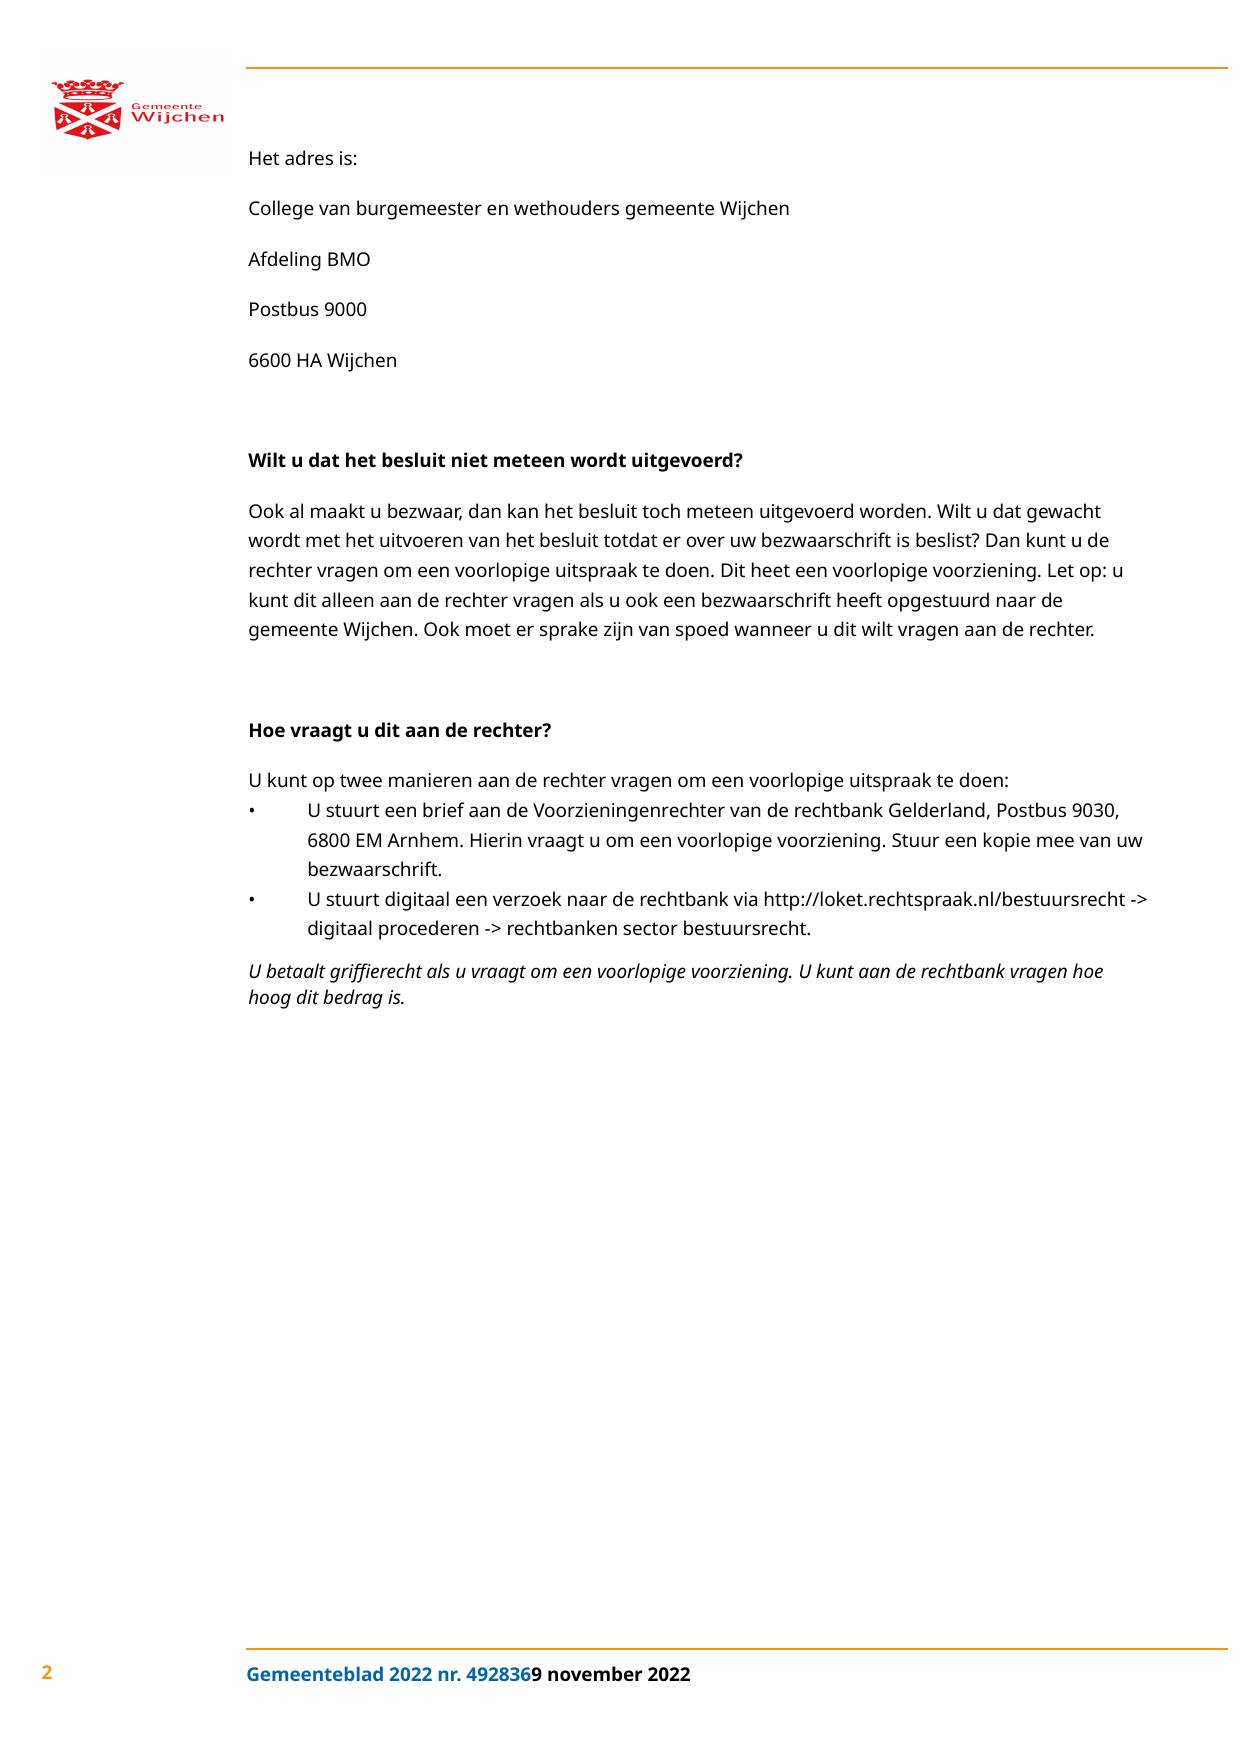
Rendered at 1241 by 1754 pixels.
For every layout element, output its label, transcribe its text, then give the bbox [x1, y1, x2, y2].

text Wilt u dat het besluit niet meteen wordt uitgevoerd? [248, 448, 1152, 473]
text U kunt op twee manieren aan de rechter vragen om een voorlopige uitspraak te doen: [248, 768, 1152, 793]
text Hoe vraagt u dit aan de rechter? [248, 717, 1152, 743]
text Afdeling BMO [248, 246, 1152, 272]
text U betaalt griffierecht als u vraagt om een voorlopige voorziening. U kunt aan de rechtbank vragen hoe hoog dit bedrag is. [248, 959, 1152, 1010]
list U stuurt digitaal een verzoek naar de rechtbank via http://loket.rechtspraak.nl/bestuursrecht -> digitaal procederen -> rechtbanken sector bestuursrecht. [248, 886, 1152, 941]
text Het adres is: [248, 145, 1152, 171]
picture [41, 47, 231, 172]
text College van burgemeester en wethouders gemeente Wijchen [248, 196, 1152, 221]
text 6600 HA Wijchen [248, 347, 1152, 373]
text Postbus 9000 [248, 296, 1152, 322]
list U stuurt een brief aan de Voorzieningenrechter van de rechtbank Gelderland, Postbus 9030, 6800 EM Arnhem. Hierin vraagt u om een voorlopige voorziening. Stuur een kopie mee van uw bezwaarschrift. [248, 797, 1152, 882]
text Ook al maakt u bezwaar, dan kan het besluit toch meteen uitgevoerd worden. Wilt u dat gewacht wordt met het uitvoeren van het besluit totdat er over uw bezwaarschrift is beslist? Dan kunt u de rechter vragen om een voorlopige uitspraak te doen. Dit heet een voorlopige voorziening. Let op: u kunt dit alleen aan de rechter vragen als u ook een bezwaarschrift heeft opgestuurd naar de gemeente Wijchen. Ook moet er sprake zijn van spoed wanneer u dit wilt vragen aan de rechter. [248, 498, 1152, 642]
